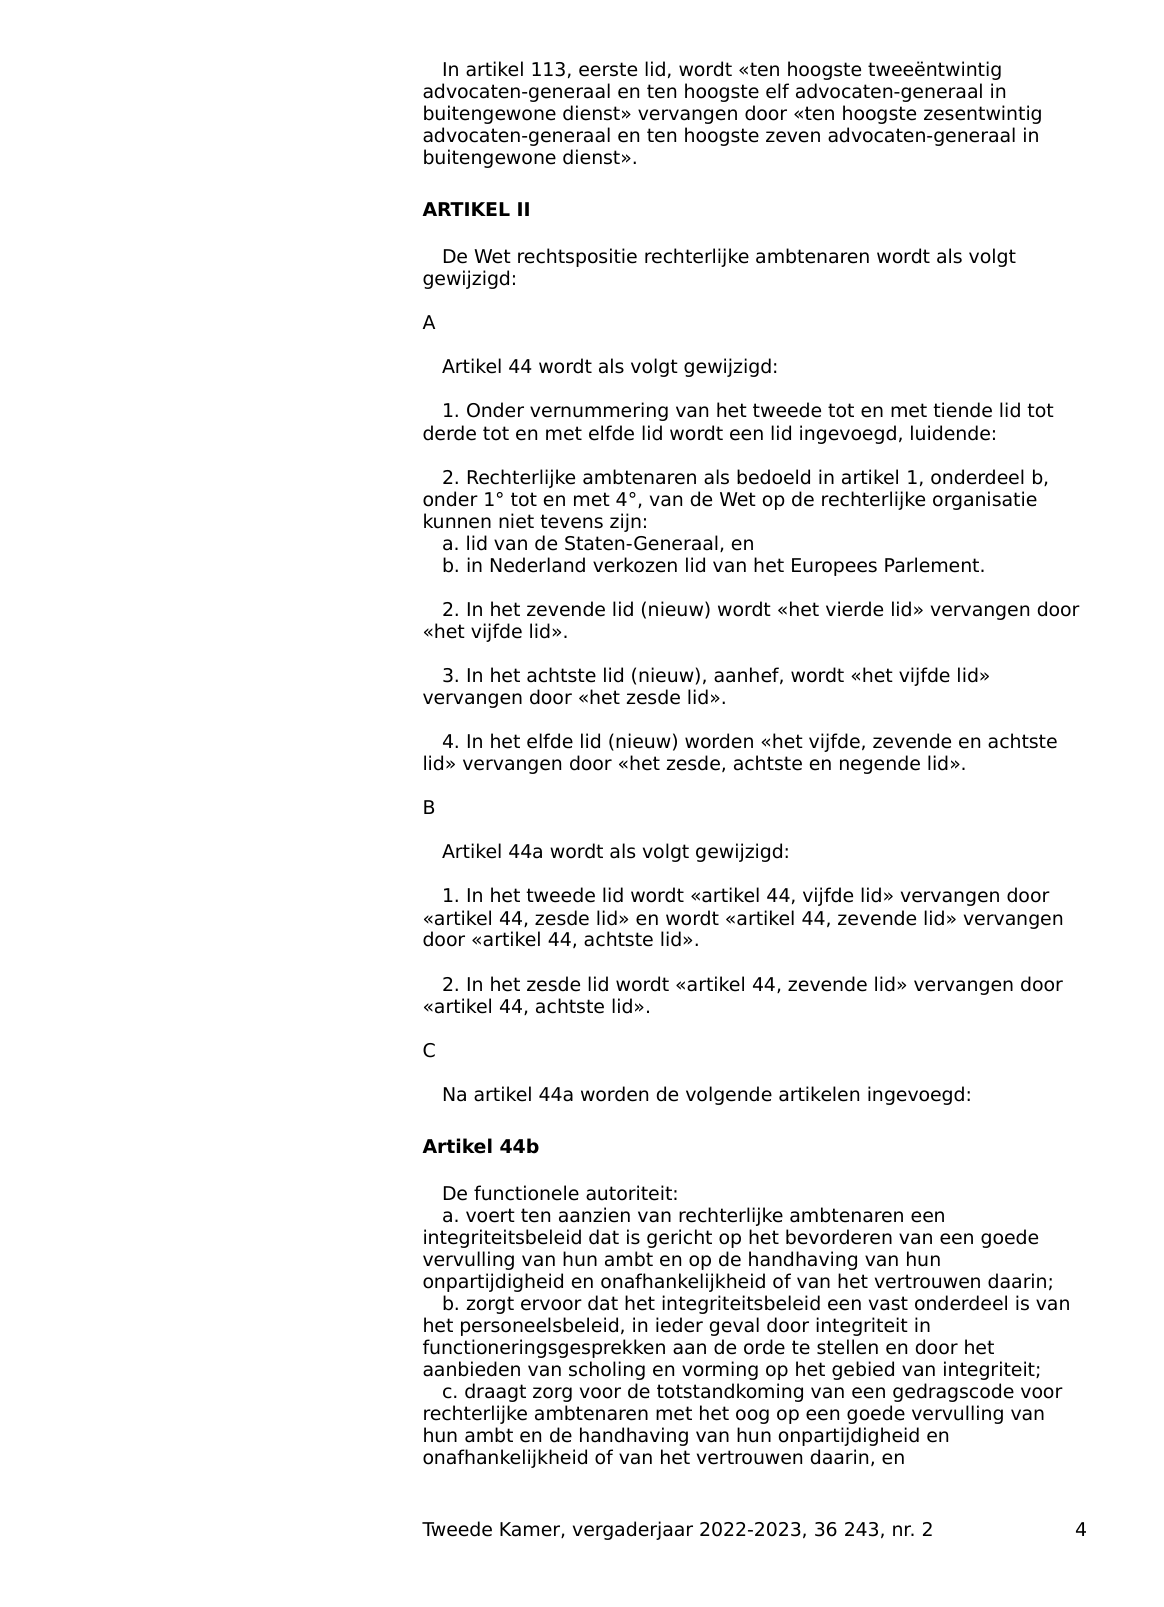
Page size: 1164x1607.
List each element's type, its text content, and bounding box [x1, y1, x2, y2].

text Artikel 44 wordt als volgt gewijzigd: [422, 356, 1087, 378]
text 2. Rechterlijke ambtenaren als bedoeld in artikel 1, onderdeel b, onder 1° tot en met 4°, van de Wet op de rechterlijke organisatie kunnen niet tevens zijn: [422, 467, 1087, 532]
text In artikel 113, eerste lid, wordt «ten hoogste tweeëntwintig advocaten-generaal en ten hoogste elf advocaten-generaal in buitengewone dienst» vervangen door «ten hoogste zesentwintig advocaten-generaal en ten hoogste zeven advocaten-generaal in buitengewone dienst». [422, 59, 1087, 169]
text b. zorgt ervoor dat het integriteitsbeleid een vast onderdeel is van het personeelsbeleid, in ieder geval door integriteit in functioneringsgesprekken aan de orde te stellen en door het aanbieden van scholing en vorming op het gebied van integriteit; [422, 1293, 1087, 1381]
text b. in Nederland verkozen lid van het Europees Parlement. [422, 554, 1087, 576]
text Artikel 44a wordt als volgt gewijzigd: [422, 841, 1087, 863]
text a. lid van de Staten-Generaal, en [422, 532, 1087, 554]
text C [422, 1040, 1087, 1062]
text Na artikel 44a worden de volgende artikelen ingevoegd: [422, 1084, 1087, 1106]
text 1. Onder vernummering van het tweede tot en met tiende lid tot derde tot en met elfde lid wordt een lid ingevoegd, luidende: [422, 400, 1087, 444]
text a. voert ten aanzien van rechterlijke ambtenaren een integriteitsbeleid dat is gericht op het bevorderen van een goede vervulling van hun ambt en op de handhaving van hun onpartijdigheid en onafhankelijkheid of van het vertrouwen daarin; [422, 1205, 1087, 1293]
text B [422, 797, 1087, 819]
subtitle ARTIKEL II [422, 199, 1087, 221]
text A [422, 312, 1087, 334]
text 3. In het achtste lid (nieuw), aanhef, wordt «het vijfde lid» vervangen door «het zesde lid». [422, 665, 1087, 709]
text 1. In het tweede lid wordt «artikel 44, vijfde lid» vervangen door «artikel 44, zesde lid» en wordt «artikel 44, zevende lid» vervangen door «artikel 44, achtste lid». [422, 885, 1087, 951]
text De functionele autoriteit: [422, 1183, 1087, 1205]
text 4. In het elfde lid (nieuw) worden «het vijfde, zevende en achtste lid» vervangen door «het zesde, achtste en negende lid». [422, 731, 1087, 775]
text 2. In het zesde lid wordt «artikel 44, zevende lid» vervangen door «artikel 44, achtste lid». [422, 973, 1087, 1017]
text De Wet rechtspositie rechterlijke ambtenaren wordt als volgt gewijzigd: [422, 246, 1087, 290]
text 2. In het zevende lid (nieuw) wordt «het vierde lid» vervangen door «het vijfde lid». [422, 599, 1087, 643]
text c. draagt zorg voor de totstandkoming van een gedragscode voor rechterlijke ambtenaren met het oog op een goede vervulling van hun ambt en de handhaving van hun onpartijdigheid en onafhankelijkheid of van het vertrouwen daarin, en [422, 1381, 1087, 1468]
subtitle Artikel 44b [422, 1136, 1087, 1158]
